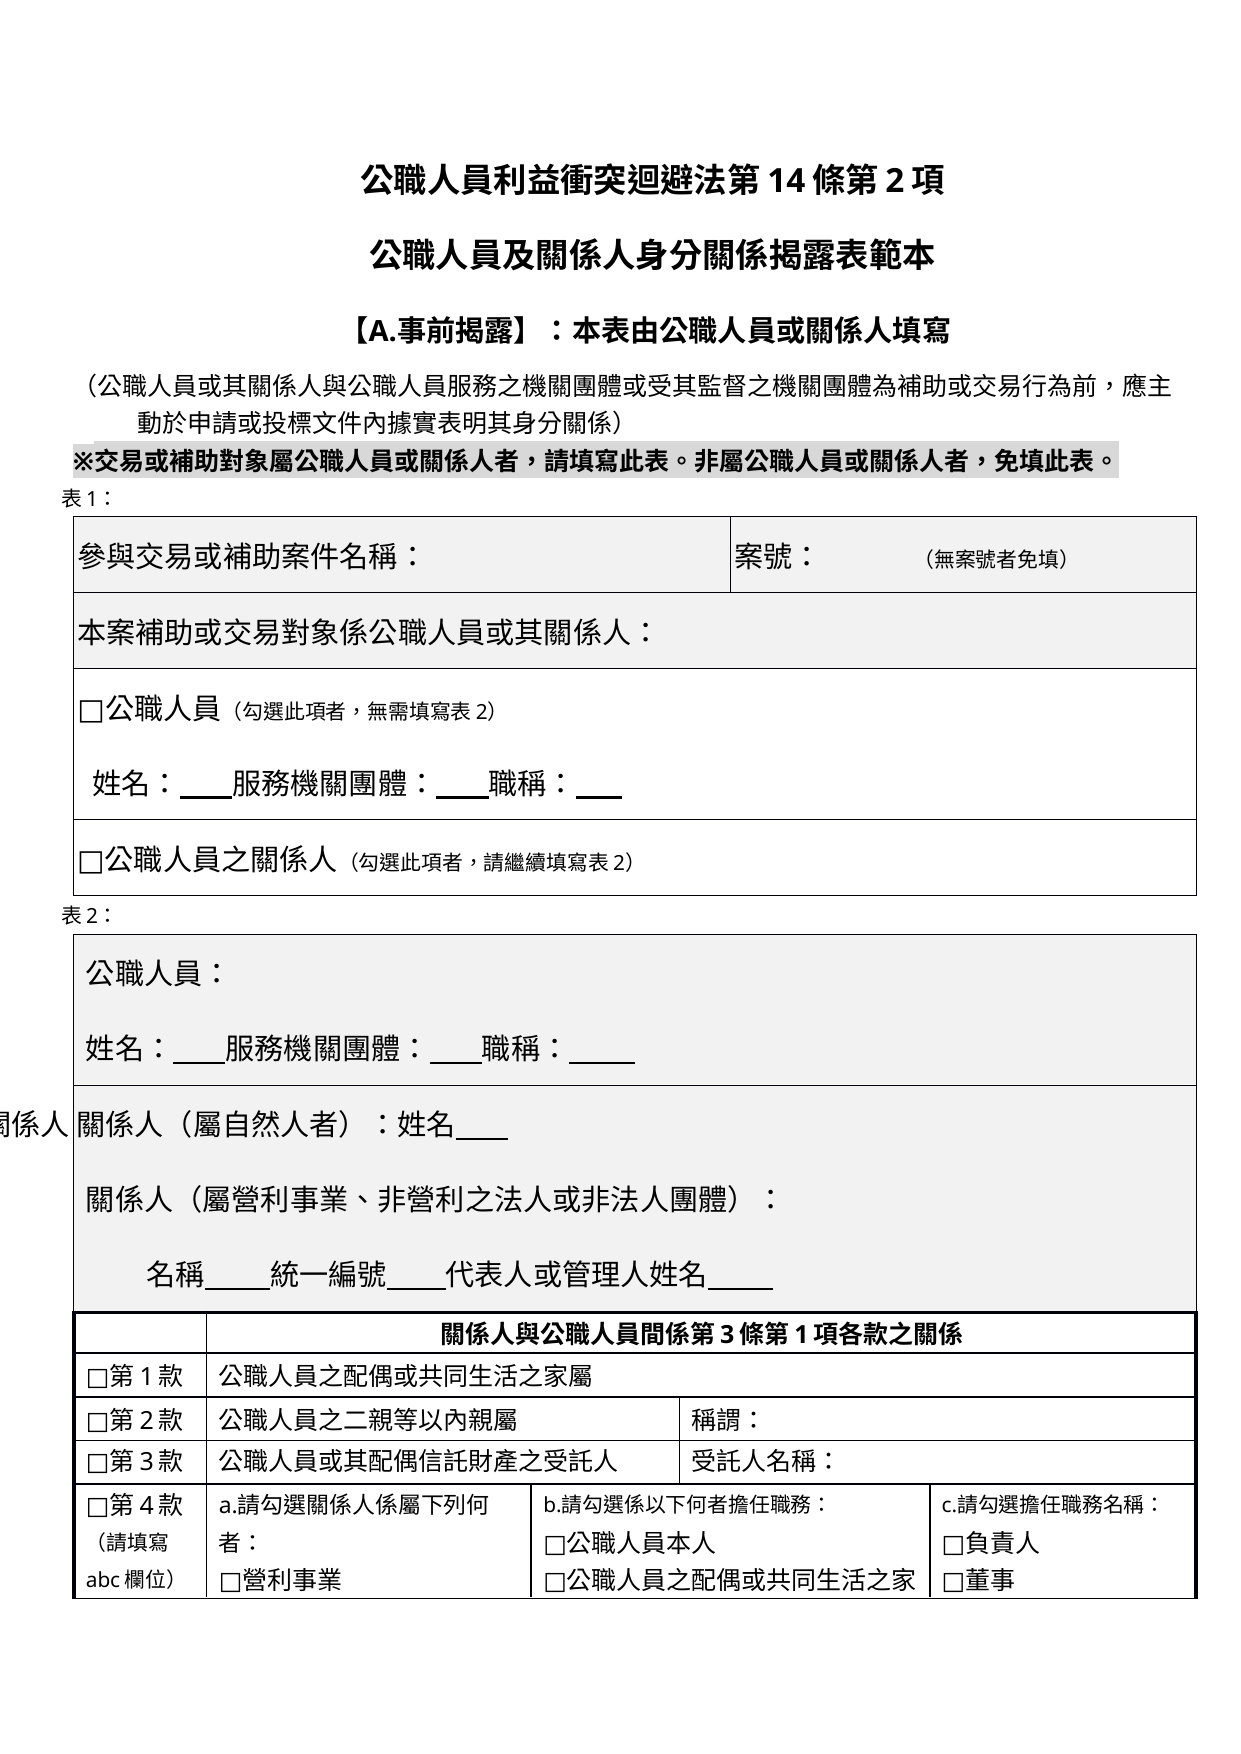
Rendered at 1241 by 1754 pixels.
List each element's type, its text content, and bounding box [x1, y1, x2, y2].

table_header 案號： （無案號者免填） [731, 517, 1196, 592]
table_cell □第1款 [76, 1354, 206, 1396]
text 表2： [44, 896, 1122, 933]
table_cell 關係人 關係人（屬自然人者）：姓名 關係人（屬營利事業、非營利之法人或非法人團體）： 名稱 統一編號 代表人或管理人姓名 [74, 1086, 1196, 1311]
table_cell 稱謂： [680, 1398, 1194, 1439]
table_cell □第2款 [76, 1398, 206, 1439]
text 公職人員及關係人身分關係揭露表範本 [44, 216, 1240, 291]
table_header 參與交易或補助案件名稱： [74, 517, 730, 592]
table_cell b.請勾選係以下何者擔任職務： □公職人員本人 □公職人員之配偶或共同生活之家 [532, 1485, 929, 1597]
table_cell [76, 1314, 206, 1352]
table_cell 公職人員之配偶或共同生活之家屬 [207, 1354, 1194, 1396]
text 表1： [44, 478, 1201, 516]
table_cell 公職人員或其配偶信託財產之受託人 [207, 1441, 679, 1483]
table_cell □公職人員之關係人（勾選此項者，請繼續填寫表2） [74, 820, 1196, 895]
table_cell □第4款 （請填寫abc欄位） [76, 1485, 206, 1597]
table_header 公職人員： 姓名： 服務機關團體： 職稱： [74, 935, 1196, 1084]
text ※交易或補助對象屬公職人員或關係人者，請填寫此表。非屬公職人員或關係人者，免填此表。 [73, 441, 1196, 478]
table_cell 本案補助或交易對象係公職人員或其關係人： [74, 593, 1196, 668]
table_cell 關係人與公職人員間係第3條第1項各款之關係 [207, 1314, 1194, 1352]
table_cell c.請勾選擔任職務名稱： □負責人 □董事 [931, 1485, 1194, 1597]
table_cell 公職人員之二親等以內親屬 [207, 1398, 679, 1439]
text 【A.事前揭露】：本表由公職人員或關係人填寫 [44, 291, 1240, 366]
table_cell 受託人名稱： [680, 1441, 1194, 1483]
text 公職人員利益衝突迴避法第14條第2項 [44, 141, 1240, 216]
table_cell a.請勾選關係人係屬下列何者： □營利事業 [207, 1485, 530, 1597]
table_cell □第3款 [76, 1441, 206, 1483]
text （公職人員或其關係人與公職人員服務之機關團體或受其監督之機關團體為補助或交易行為前，應主動於申請或投標文件內據實表明其身分關係） [73, 366, 1196, 441]
table_cell □公職人員（勾選此項者，無需填寫表2） 姓名： 服務機關團體： 職稱： [74, 669, 1196, 819]
